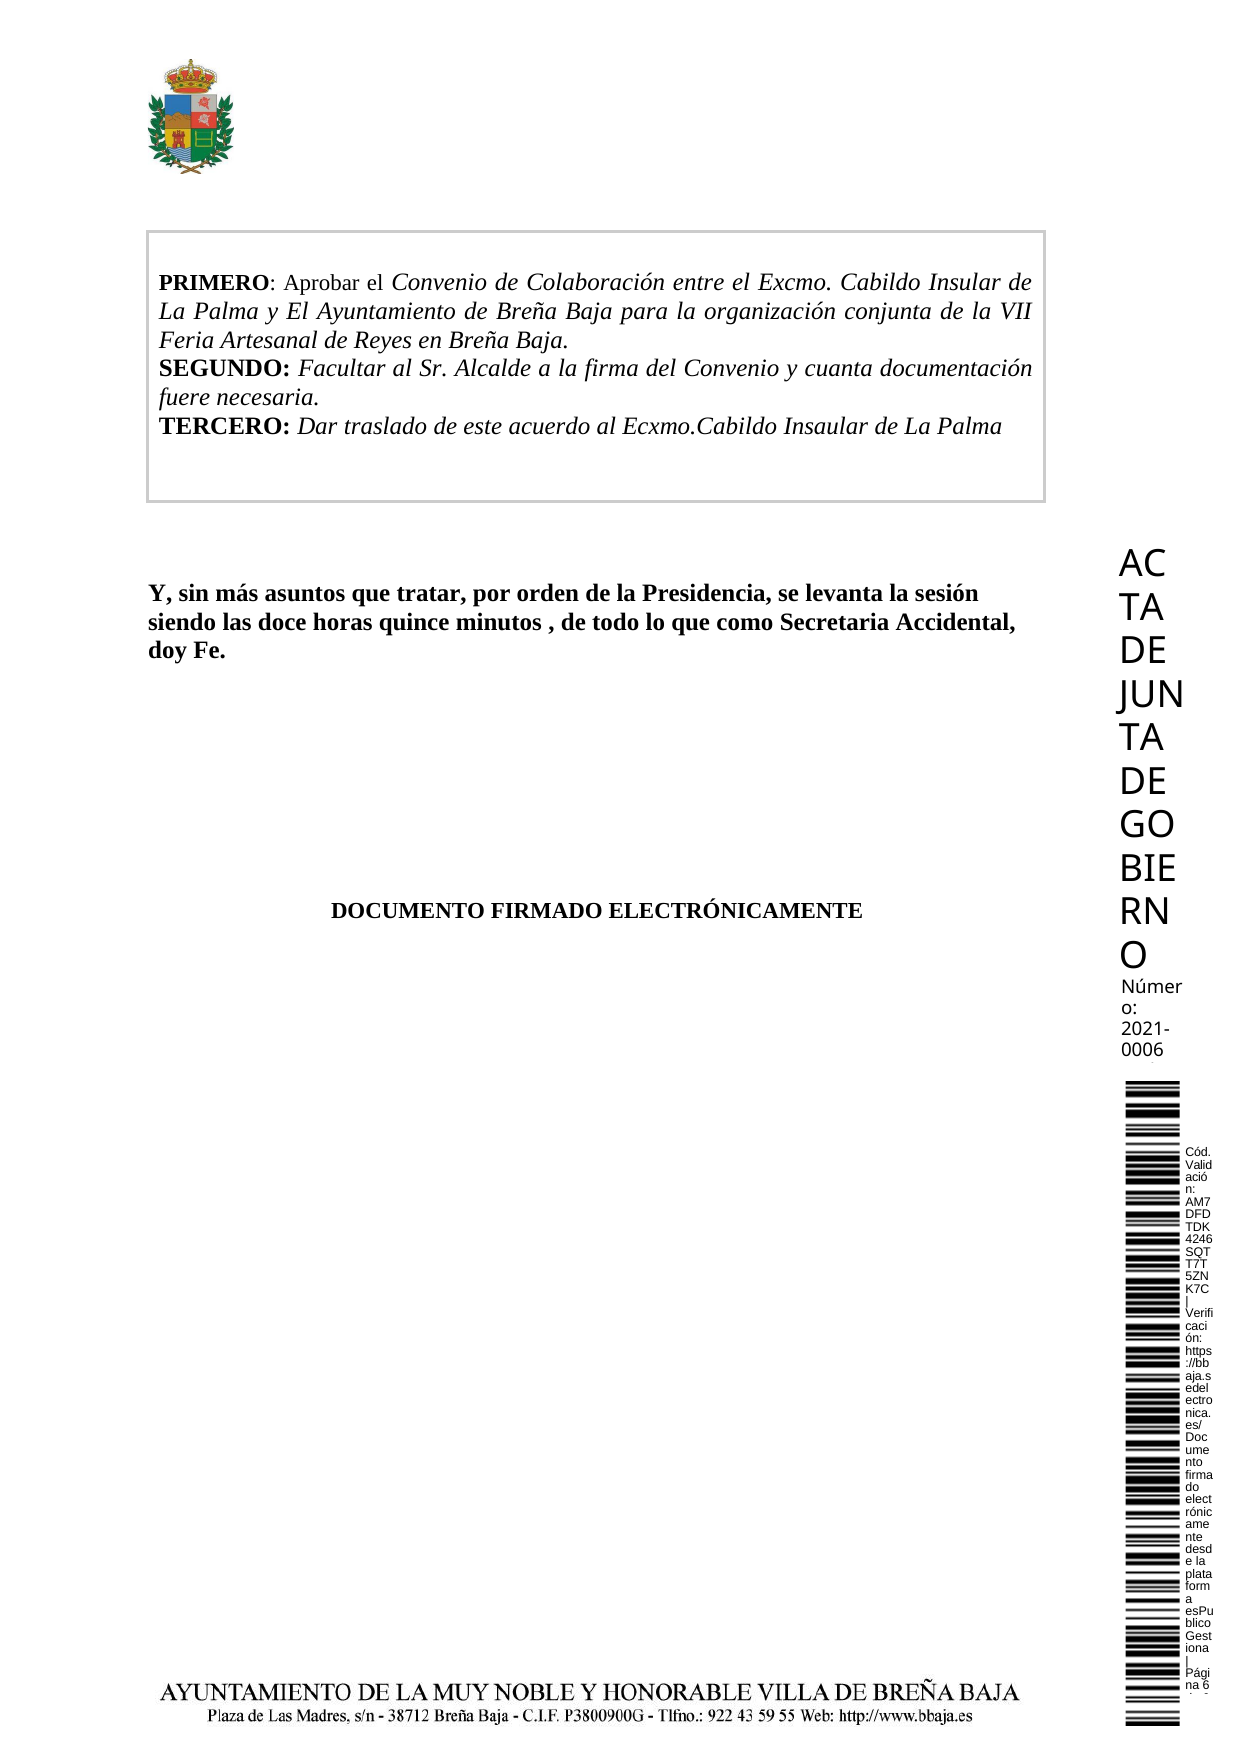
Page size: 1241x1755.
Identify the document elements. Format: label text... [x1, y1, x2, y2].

text TERCERO: Dar traslado de este acuerdo al Ecxmo.Cabildo Insaular de La Palma [159, 411, 1043, 440]
text ACTA DE JUNTA DE GOBIERNO [1119, 542, 1186, 977]
text SEGUNDO: Facultar al Sr. Alcalde a la firma del Convenio y cuanta documentación fuere necesaria. [159, 353, 1033, 411]
subtitle DOCUMENTO FIRMADO ELECTRÓNICAMENTE [157, 898, 1036, 924]
text PRIMERO: Aprobar el Convenio de Colaboración entre el Excmo. Cabildo Insular de La Palma y El Ayuntamiento de Breña Baja para la organización conjunta de la VII Feria Artesanal de Reyes en Breña Baja. [159, 267, 1033, 353]
text Y, sin más asuntos que tratar, por orden de la Presidencia, se levanta la sesión siendo las doce horas quince minutos , de todo lo que como Secretaria Accidental, doy Fe. [1117, 539, 1186, 711]
text Cód. Validación: AM7DFDTDK4246SQTT7T5ZNK7C | Verificación: https://bbaja.sedelectronica.es/ Documento firmado electrónicamente desde la plataforma esPublico Gestiona | Página 6 de 6 [1185, 1147, 1214, 1693]
text Y, sin más asuntos que tratar, por orden de la Presidencia, se levanta la sesión siendo las doce horas quince minutos , de todo lo que como Secretaria Accidental, doy Fe. [148, 578, 1045, 664]
text Número: 2021-0006 Fecha: 24/01/2022 [1121, 977, 1186, 1062]
